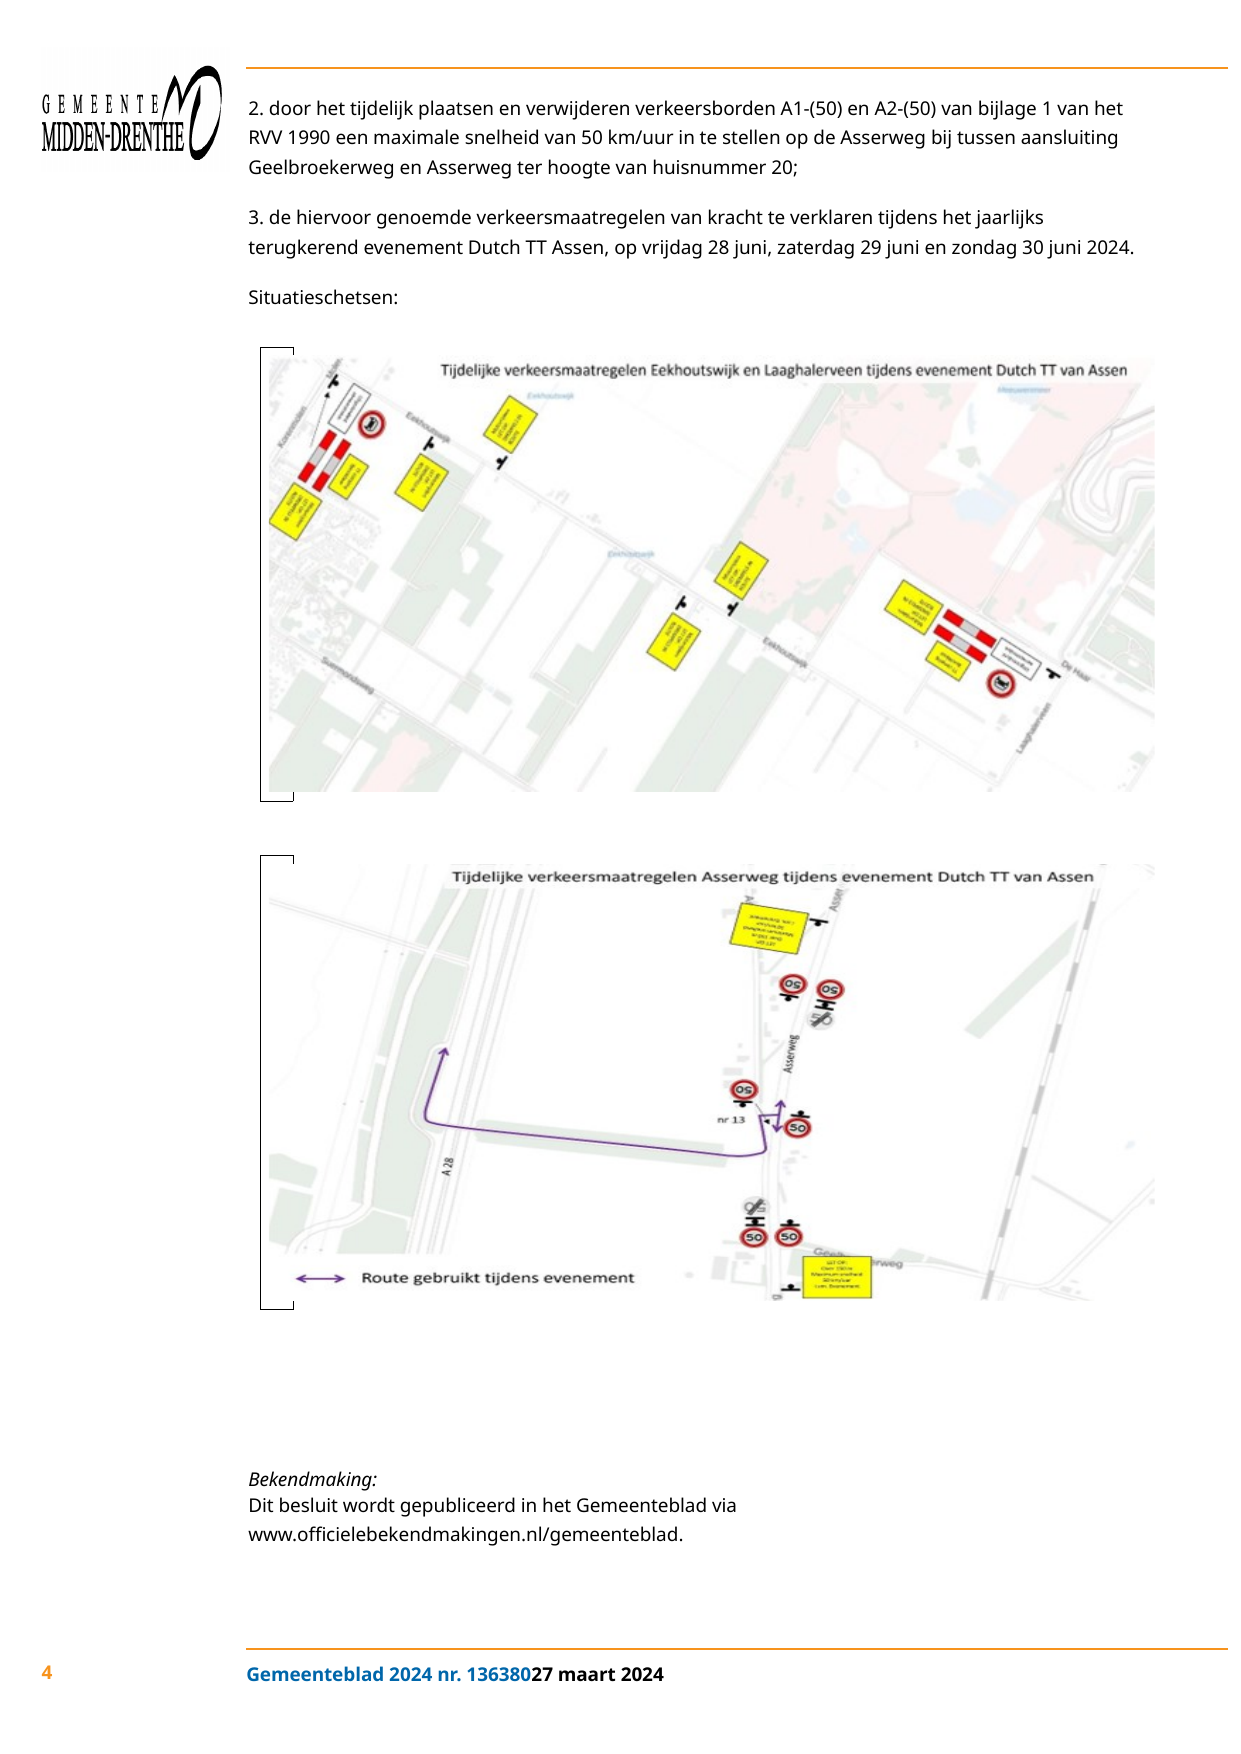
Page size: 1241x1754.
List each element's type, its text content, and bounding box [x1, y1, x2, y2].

text 3. de hiervoor genoemde verkeersmaatregelen van kracht te verklaren tijdens het jaarlijks terugkerend evenement Dutch TT Assen, op vrijdag 28 juni, zaterdag 29 juni en zondag 30 juni 2024. [248, 204, 1152, 260]
text Dit besluit wordt gepubliceerd in het Gemeenteblad via www.officielebekendmakingen.nl/gemeenteblad. [248, 1492, 1152, 1547]
text Bekendmaking: [248, 1466, 1152, 1492]
picture [268, 864, 1155, 1301]
text Situatieschetsen: [248, 284, 1152, 310]
picture [41, 47, 231, 172]
text 2. door het tijdelijk plaatsen en verwijderen verkeersborden A1-(50) en A2-(50) van bijlage 1 van het RVV 1990 een maximale snelheid van 50 km/uur in te stellen op de Asserweg bij tussen aansluiting Geelbroekerweg en Asserweg ter hoogte van huisnummer 20; [248, 95, 1152, 180]
picture [268, 355, 1155, 792]
